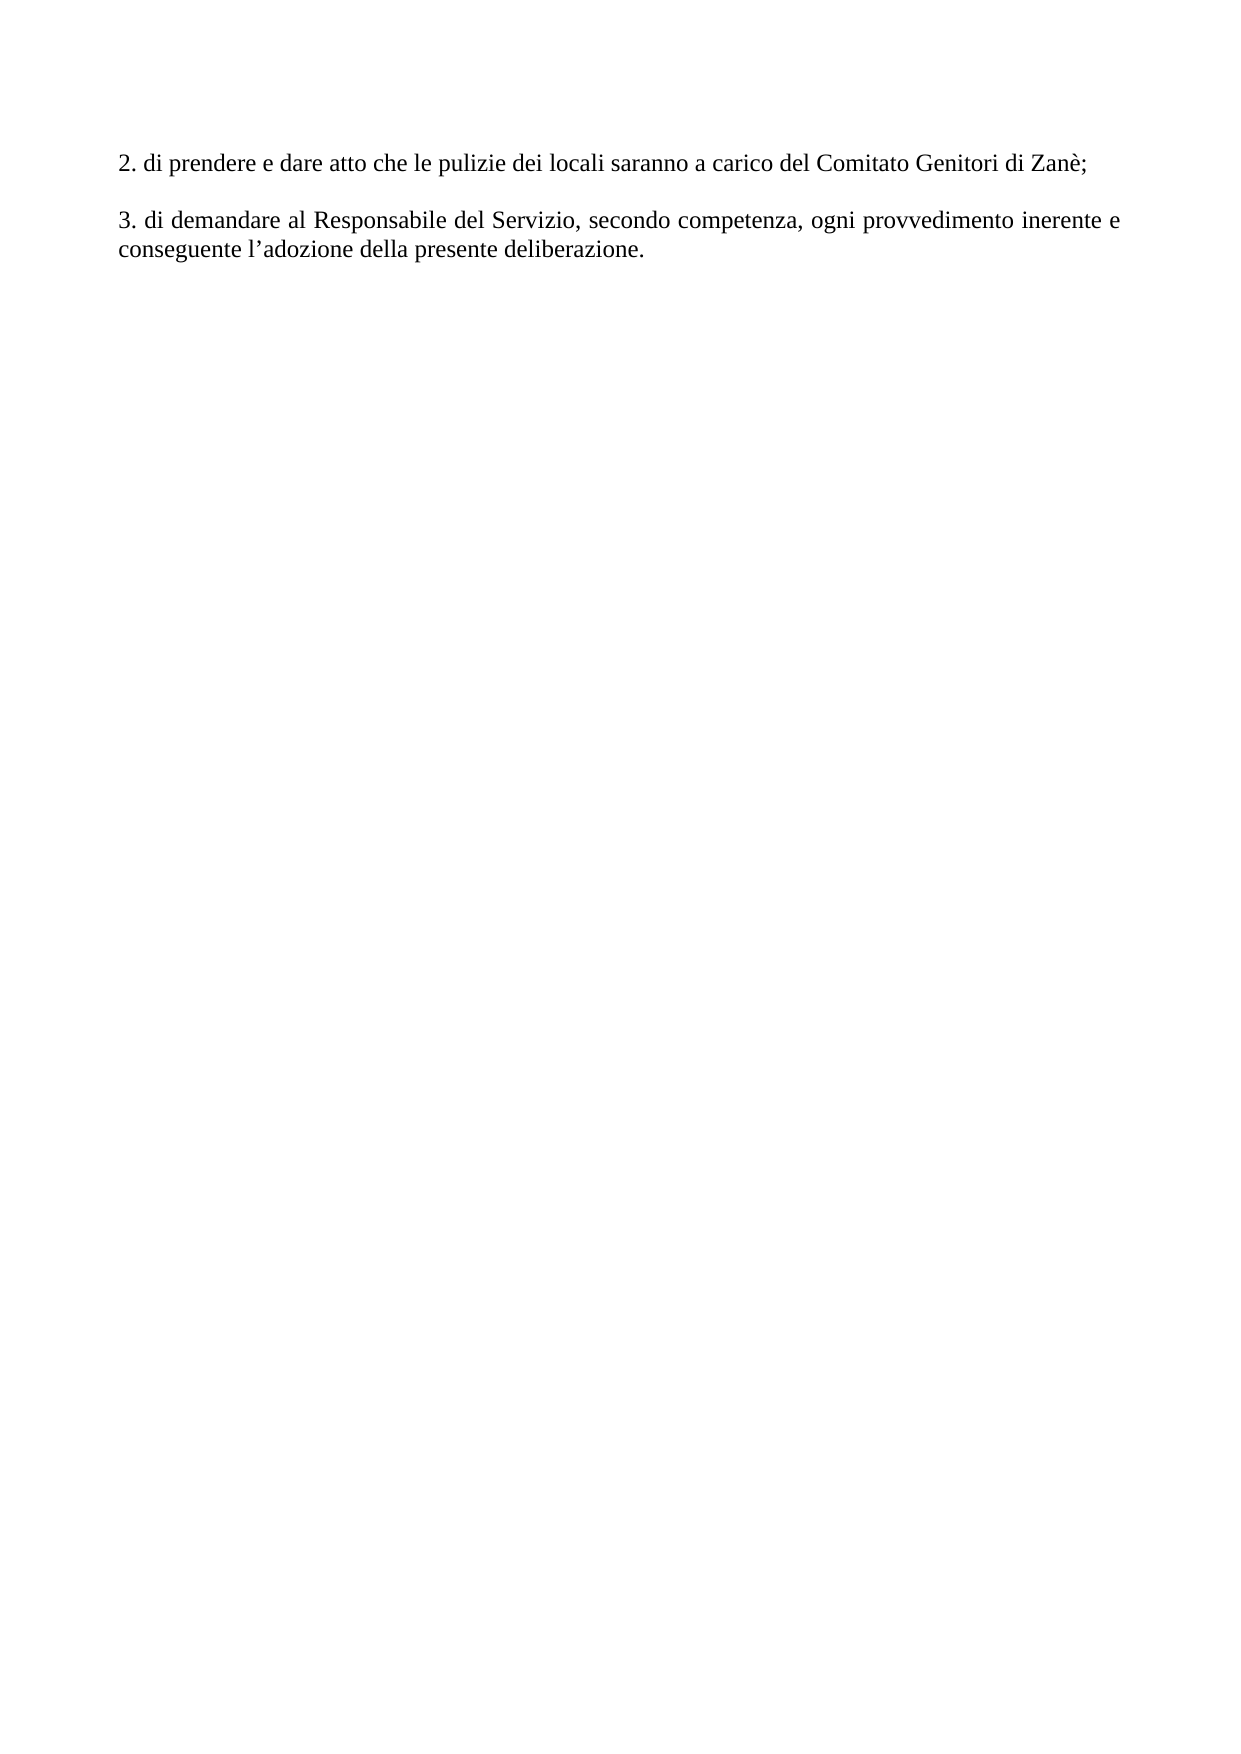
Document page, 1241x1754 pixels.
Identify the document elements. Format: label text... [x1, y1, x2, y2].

text 2. di prendere e dare atto che le pulizie dei locali saranno a carico del Comitato Genitori di Zanè; [118, 148, 1122, 176]
text 3. di demandare al Responsabile del Servizio, secondo competenza, ogni provvedimento inerente e conseguente l’adozione della presente deliberazione. [118, 205, 1122, 263]
